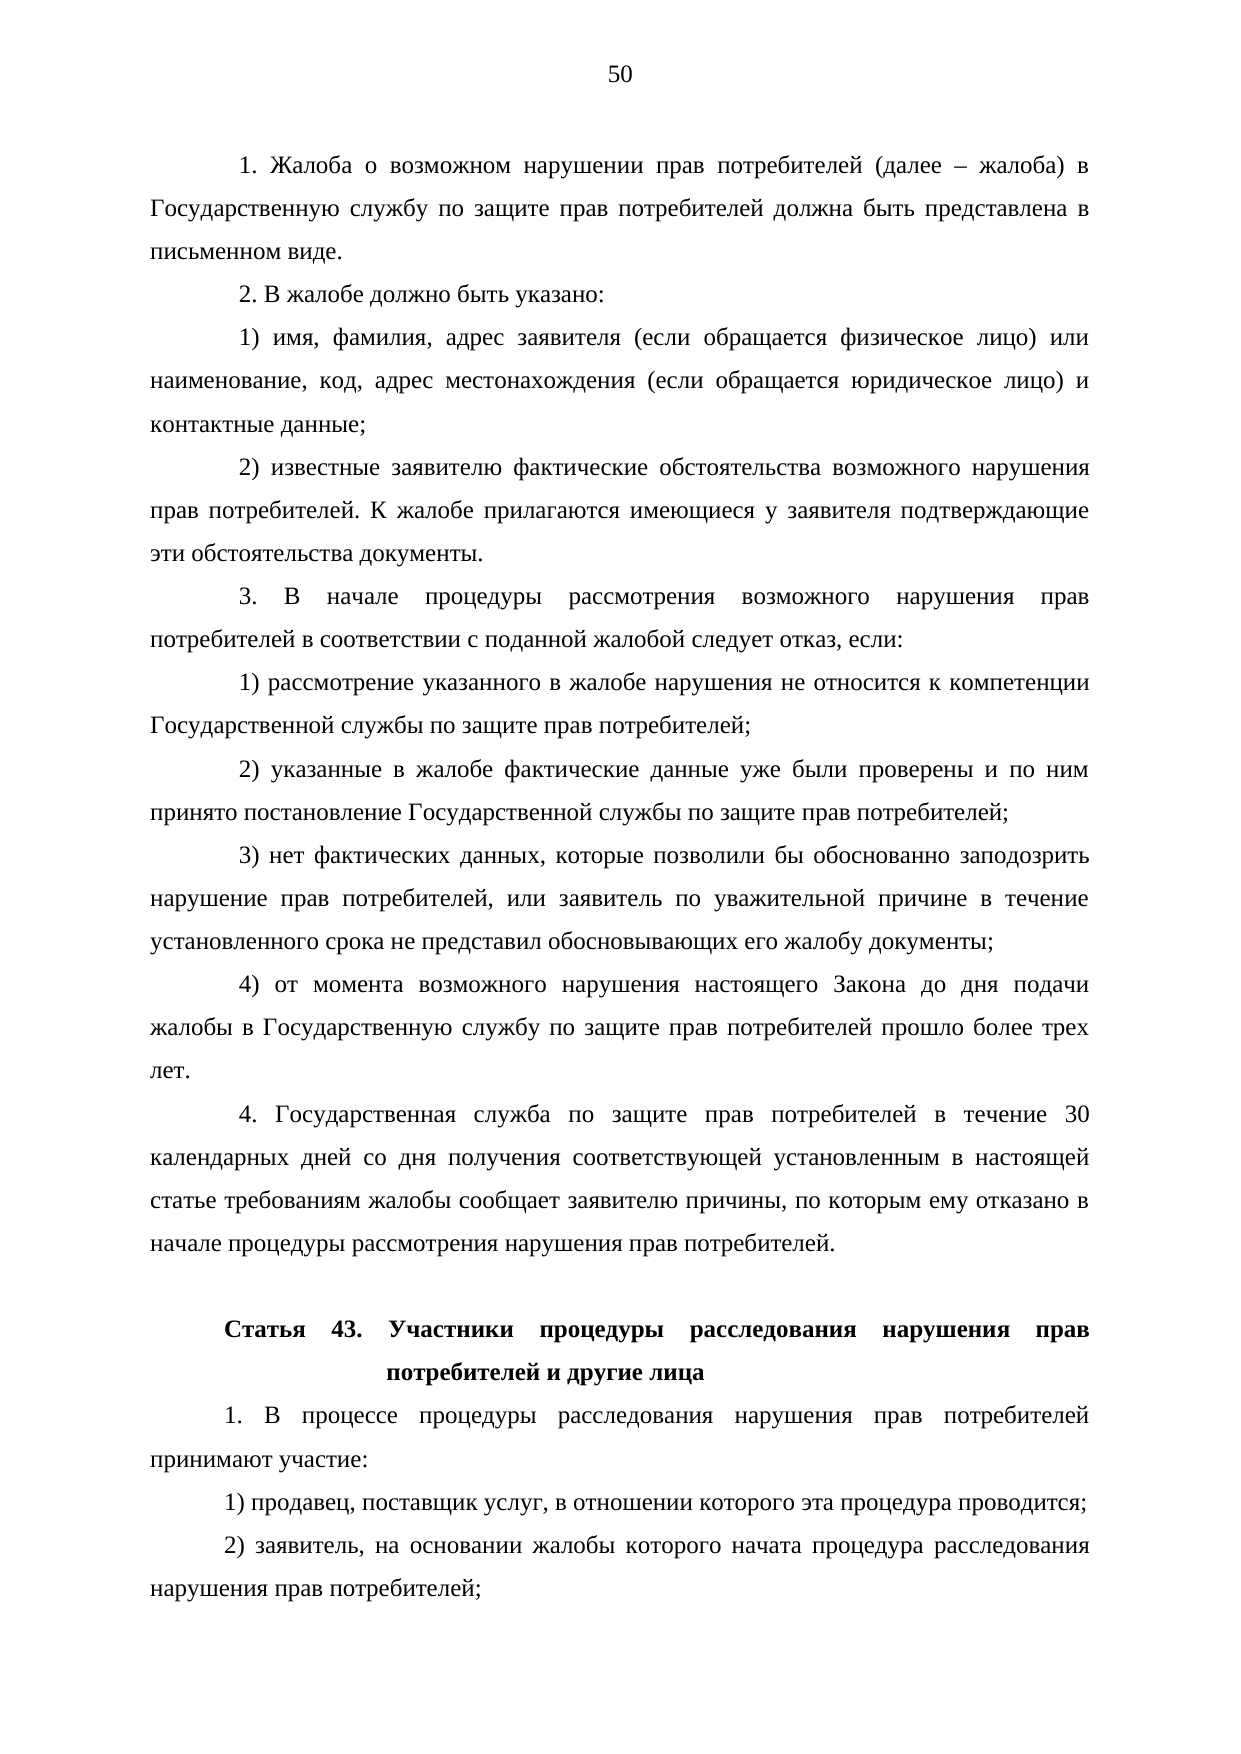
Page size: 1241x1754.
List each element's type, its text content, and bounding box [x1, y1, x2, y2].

text 1) продавец, поставщик услуг, в отношении которого эта процедура проводится; [224, 1487, 1090, 1516]
text 3. В начале процедуры рассмотрения возможного нарушения прав потребителей в соответствии с поданной жалобой следует отказ, если: [150, 581, 1090, 653]
text 4) от момента возможного нарушения настоящего Закона до дня подачи жалобы в Государственную службу по защите прав потребителей прошло более трех лет. [150, 969, 1090, 1084]
text 3) нет фактических данных, которые позволили бы обоснованно заподозрить нарушение прав потребителей, или заявитель по уважительной причине в течение установленного срока не представил обосновывающих его жалобу документы; [150, 840, 1090, 955]
text 2) известные заявителю фактические обстоятельства возможного нарушения прав потребителей. К жалобе прилагаются имеющиеся у заявителя подтверждающие эти обстоятельства документы. [150, 452, 1090, 567]
text 1) имя, фамилия, адрес заявителя (если обращается физическое лицо) или наименование, код, адрес местонахождения (если обращается юридическое лицо) и контактные данные; [150, 322, 1090, 437]
text 4. Государственная служба по защите прав потребителей в течение 30 календарных дней со дня получения соответствующей установленным в настоящей статье требованиям жалобы сообщает заявителю причины, по которым ему отказано в начале процедуры рассмотрения нарушения прав потребителей. [150, 1099, 1090, 1257]
text Статья 43. Участники процедуры расследования нарушения прав потребителей и другие лица [224, 1314, 1090, 1386]
text 1. Жалоба о возможном нарушении прав потребителей (далее – жалоба) в Государственную службу по защите прав потребителей должна быть представлена в письменном виде. [150, 150, 1090, 265]
text 2. В жалобе должно быть указано: [150, 279, 1090, 308]
text 2) заявитель, на основании жалобы которого начата процедура расследования нарушения прав потребителей; [150, 1530, 1090, 1602]
text 1. В процессе процедуры расследования нарушения прав потребителей принимают участие: [150, 1401, 1090, 1472]
text 2) указанные в жалобе фактические данные уже были проверены и по ним принято постановление Государственной службы по защите прав потребителей; [150, 754, 1090, 826]
text 1) рассмотрение указанного в жалобе нарушения не относится к компетенции Государственной службы по защите прав потребителей; [150, 667, 1090, 739]
